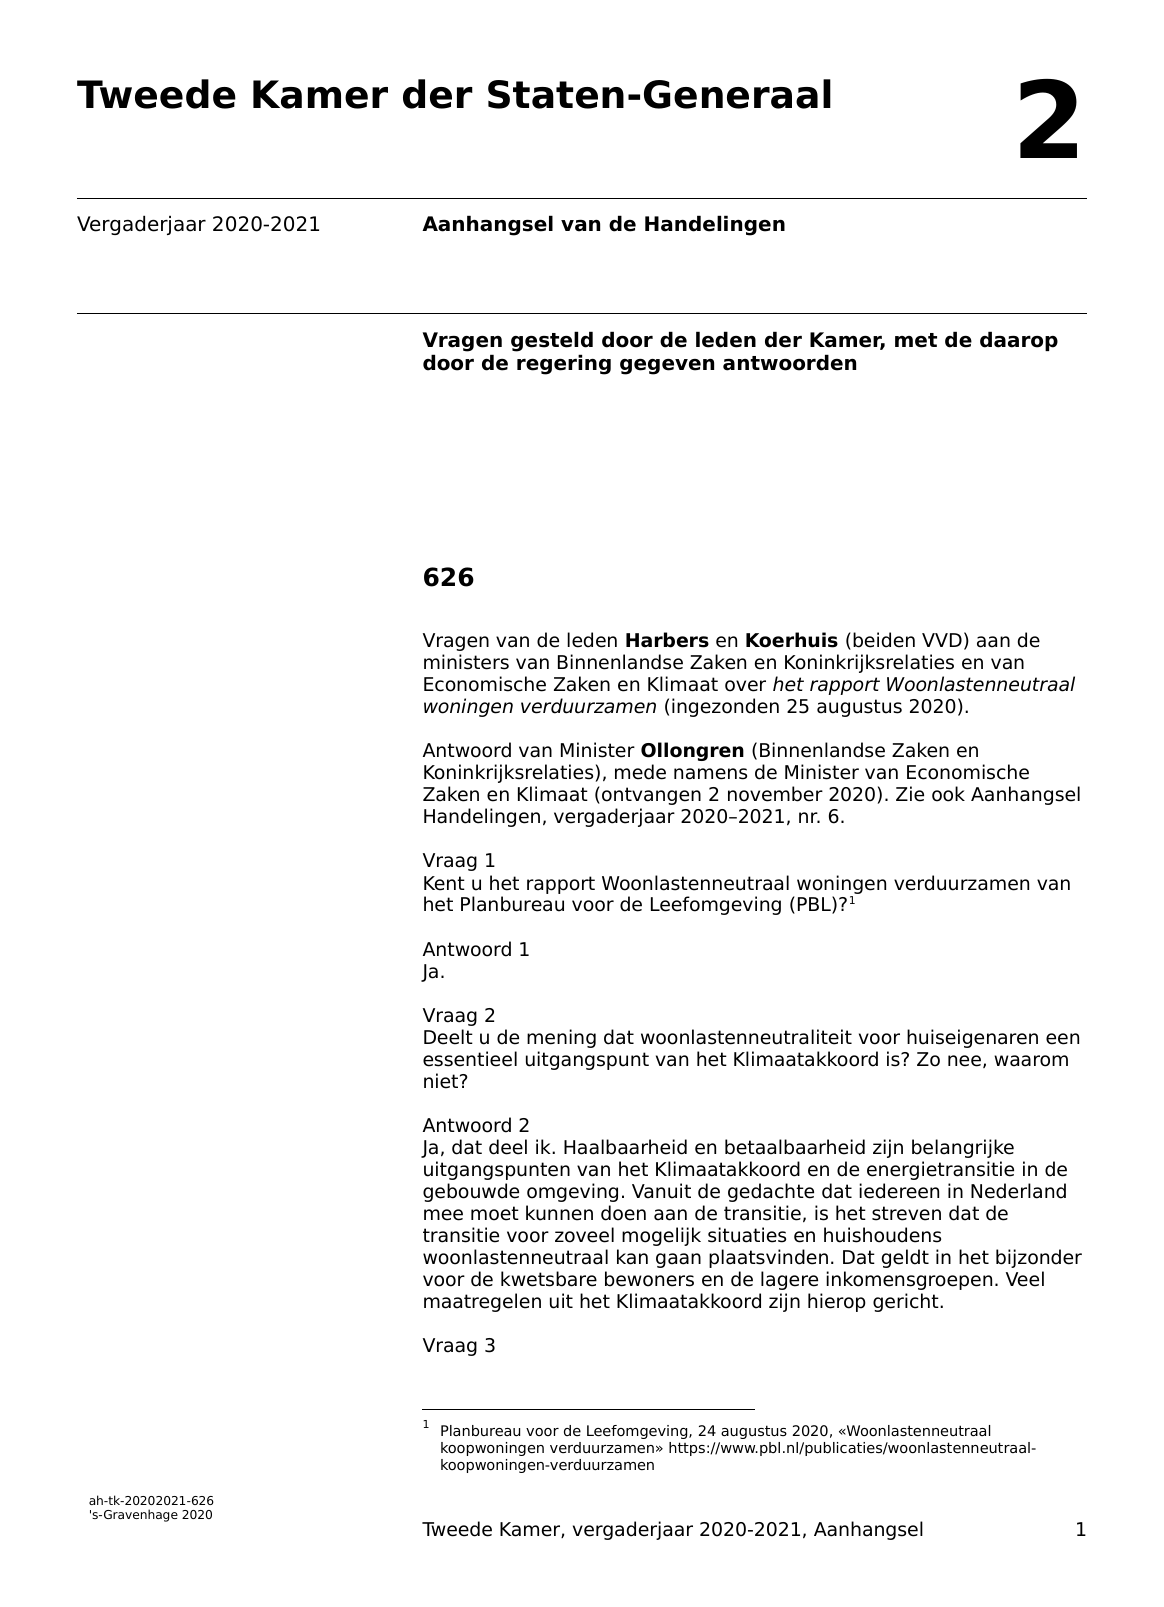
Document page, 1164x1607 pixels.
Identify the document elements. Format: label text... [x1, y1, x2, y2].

text Antwoord van Minister Ollongren (Binnenlandse Zaken en Koninkrijksrelaties), mede namens de Minister van Economische Zaken en Klimaat (ontvangen 2 november 2020). Zie ook Aanhangsel Handelingen, vergaderjaar 2020–2021, nr. 6. [422, 740, 1087, 828]
text Ja. [422, 961, 1087, 982]
text 's-Gravenhage 2020 [88, 1508, 323, 1522]
text Vragen van de leden Harbers en Koerhuis (beiden VVD) aan de ministers van Binnenlandse Zaken en Koninkrijksrelaties en van Economische Zaken en Klimaat over het rapport Woonlastenneutraal woningen verduurzamen (ingezonden 25 augustus 2020). [422, 630, 1087, 718]
text Antwoord 1 [422, 938, 1087, 961]
text ah-tk-20202021-626 [88, 1494, 323, 1508]
text Kent u het rapport Woonlastenneutraal woningen verduurzamen van het Planbureau voor de Leefomgeving (PBL)? [422, 872, 1087, 916]
text Vraag 3 [422, 1335, 1087, 1357]
text Ja, dat deel ik. Haalbaarheid en betaalbaarheid zijn belangrijke uitgangspunten van het Klimaatakkoord en de energietransitie in de gebouwde omgeving. Vanuit de gedachte dat iedereen in Nederland mee moet kunnen doen aan de transitie, is het streven dat de transitie voor zoveel mogelijk situaties en huishoudens woonlastenneutraal kan gaan plaatsvinden. Dat geldt in het bijzonder voor de kwetsbare bewoners en de lagere inkomensgroepen. Veel maatregelen uit het Klimaatakkoord zijn hierop gericht. [422, 1137, 1087, 1313]
text Antwoord 2 [422, 1115, 1087, 1137]
text 626 [422, 563, 1087, 592]
table_cell Vragen gesteld door de leden der Kamer, met de daarop door de regering gegeven antwoorden [422, 314, 1087, 375]
text Vraag 1 [422, 850, 1087, 872]
table_cell Vergaderjaar 2020-2021 [77, 199, 422, 313]
text Vraag 2 [422, 1005, 1087, 1027]
text Planbureau voor de Leefomgeving, 24 augustus 2020, «Woonlastenneutraal koopwoningen verduurzamen» https://www.pbl.nl/publicaties/woonlastenneutraal-koopwoningen-verduurzamen [422, 1418, 1087, 1474]
text Deelt u de mening dat woonlastenneutraliteit voor huiseigenaren een essentieel uitgangspunt van het Klimaatakkoord is? Zo nee, waarom niet? [422, 1027, 1087, 1093]
table_cell Aanhangsel van de Handelingen [422, 199, 1087, 313]
table_header 2 [886, 59, 1087, 198]
table_header Tweede Kamer der Staten-Generaal [77, 59, 886, 198]
table_cell [77, 314, 422, 375]
